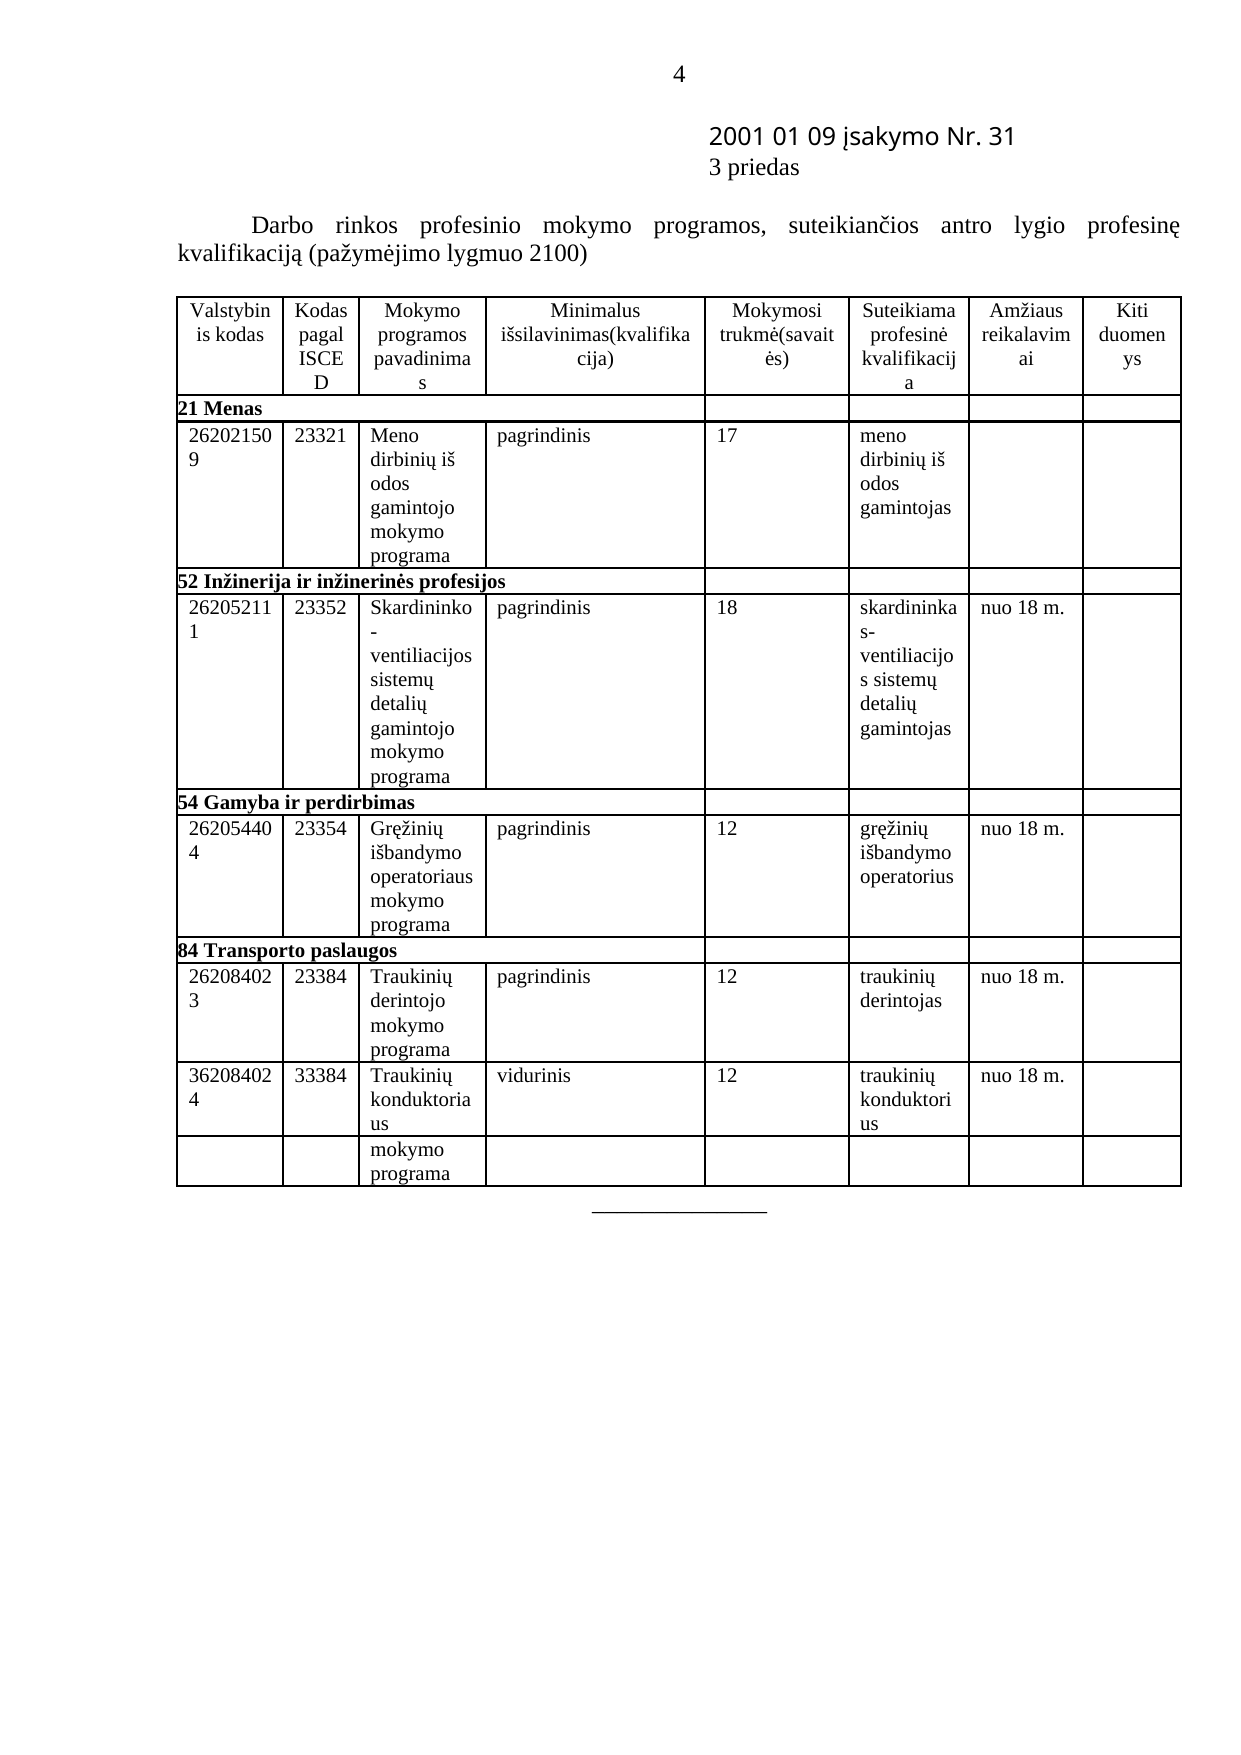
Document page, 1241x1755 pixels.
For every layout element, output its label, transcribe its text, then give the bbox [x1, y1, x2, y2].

table_header Valstybinis kodas [178, 298, 282, 394]
table_cell 262054404 [178, 816, 282, 936]
table_cell [1084, 790, 1180, 814]
table_cell 54 Gamyba ir perdirbimas [178, 790, 704, 814]
table_header Kodas pagal ISCED [284, 298, 358, 394]
table_cell pagrindinis [487, 423, 704, 567]
table_cell pagrindinis [487, 816, 704, 936]
table_cell Traukinių konduktoriaus [360, 1063, 485, 1135]
table_cell [850, 396, 968, 420]
table_cell 362084024 [178, 1063, 282, 1135]
table_cell Traukinių derintojo mokymo programa [360, 964, 485, 1061]
table_cell 21 Menas [178, 396, 704, 420]
table_cell 23384 [284, 964, 358, 1061]
table_cell 262021509 [178, 423, 282, 567]
table_cell [970, 790, 1082, 814]
table_cell 17 [706, 423, 848, 567]
table_cell Skardininko-ventiliacijos sistemų detalių gamintojo mokymo programa [360, 595, 485, 788]
table_cell [284, 1137, 358, 1185]
table_header Minimalus išsilavinimas(kvalifikacija) [487, 298, 704, 394]
table_cell [970, 938, 1082, 962]
table_cell [487, 1137, 704, 1185]
table_cell [178, 1137, 282, 1185]
table_cell [1084, 1063, 1180, 1135]
table_cell [850, 569, 968, 593]
text 2001 01 09 įsakymo Nr. 31 [177, 118, 1181, 152]
table_cell nuo 18 m. [970, 964, 1082, 1061]
table_header Mokymo programos pavadinimas [360, 298, 485, 394]
table_cell [850, 938, 968, 962]
table_cell traukinių konduktorius [850, 1063, 968, 1135]
table_cell 23352 [284, 595, 358, 788]
table_cell 23321 [284, 423, 358, 567]
table_cell [850, 790, 968, 814]
table_cell 12 [706, 1063, 848, 1135]
table_header Amžiaus reikalavimai [970, 298, 1082, 394]
table_cell [706, 569, 848, 593]
table_cell [1084, 938, 1180, 962]
table_cell 262084023 [178, 964, 282, 1061]
table_cell nuo 18 m. [970, 816, 1082, 936]
table_cell vidurinis [487, 1063, 704, 1135]
table_cell pagrindinis [487, 964, 704, 1061]
table_cell [850, 1137, 968, 1185]
table_cell [1084, 964, 1180, 1061]
table_cell pagrindinis [487, 595, 704, 788]
table_cell traukinių derintojas [850, 964, 968, 1061]
table_header Kiti duomenys [1084, 298, 1180, 394]
table_cell 262052111 [178, 595, 282, 788]
table_cell [1084, 816, 1180, 936]
table_cell gręžinių išbandymo operatorius [850, 816, 968, 936]
table_cell 33384 [284, 1063, 358, 1135]
table_header Mokymosi trukmė(savaitės) [706, 298, 848, 394]
table_cell 52 Inžinerija ir inžinerinės profesijos [178, 569, 704, 593]
table_cell mokymo programa [360, 1137, 485, 1185]
table_cell [706, 938, 848, 962]
table_cell [970, 1137, 1082, 1185]
text 3 priedas [177, 152, 1181, 181]
table_cell Meno dirbinių iš odos gamintojo mokymo programa [360, 423, 485, 567]
table_cell [970, 396, 1082, 420]
table_cell [1084, 396, 1180, 420]
table_header Suteikiama profesinė kvalifikacija [850, 298, 968, 394]
table_cell Gręžinių išbandymo operatoriaus mokymo programa [360, 816, 485, 936]
table_cell 23354 [284, 816, 358, 936]
table_cell 18 [706, 595, 848, 788]
table_cell 12 [706, 964, 848, 1061]
table_cell meno dirbinių iš odos gamintojas [850, 423, 968, 567]
table_cell 12 [706, 816, 848, 936]
table_cell 84 Transporto paslaugos [178, 938, 704, 962]
table_cell [1084, 595, 1180, 788]
table_cell [970, 423, 1082, 567]
table_cell nuo 18 m. [970, 595, 1082, 788]
table_cell [706, 1137, 848, 1185]
table_cell [706, 396, 848, 420]
table_cell [1084, 569, 1180, 593]
table_cell [706, 790, 848, 814]
text ______________ [177, 1187, 1181, 1216]
table_cell skardininkas-ventiliacijos sistemų detalių gamintojas [850, 595, 968, 788]
text Darbo rinkos profesinio mokymo programos, suteikiančios antro lygio profesinę kvalifikaciją (pažymėjimo lygmuo 2100) [177, 210, 1181, 267]
table_cell [1084, 1137, 1180, 1185]
table_cell [970, 569, 1082, 593]
table_cell nuo 18 m. [970, 1063, 1082, 1135]
table_cell [1084, 423, 1180, 567]
